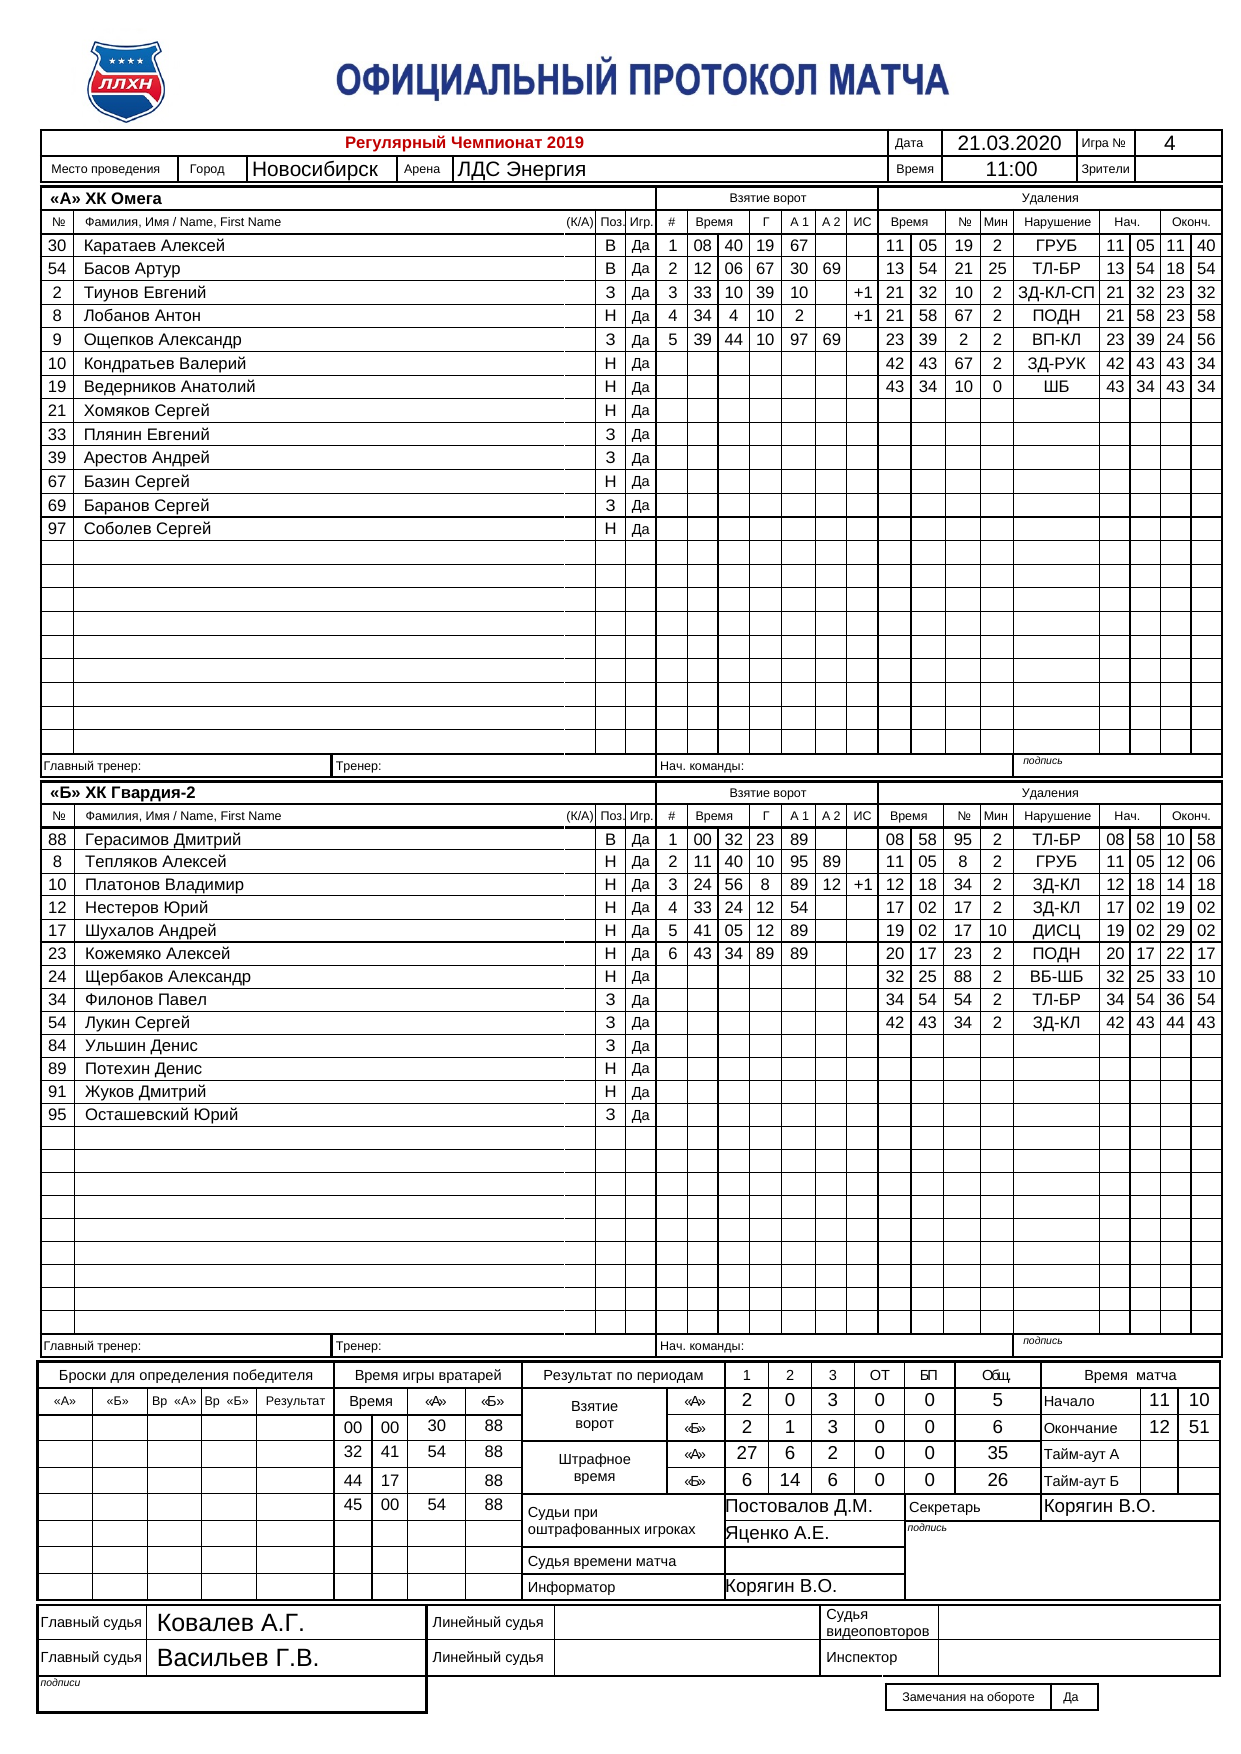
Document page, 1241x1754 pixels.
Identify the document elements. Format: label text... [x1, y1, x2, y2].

table_cell [1192, 683, 1221, 706]
table_cell ЗД-КЛ [1014, 874, 1099, 895]
table_cell [626, 541, 655, 564]
table_cell [257, 1468, 333, 1493]
table_cell [847, 494, 877, 516]
table_cell Да [626, 829, 655, 849]
table_cell [688, 423, 717, 445]
table_cell 21 [42, 399, 73, 422]
table_cell [1161, 636, 1190, 658]
table_cell [257, 1521, 333, 1546]
table_cell [596, 541, 625, 564]
table_cell [1131, 730, 1160, 753]
table_cell [1192, 1058, 1221, 1079]
table_cell [688, 399, 717, 422]
table_cell 10 [1192, 966, 1221, 987]
table_cell [1131, 1035, 1160, 1057]
table_cell [946, 565, 980, 587]
table_cell ТЛ-БР [1014, 989, 1099, 1011]
table_cell [42, 612, 73, 634]
table_cell [1131, 1288, 1160, 1310]
table_cell 67 [42, 470, 73, 493]
table_cell [657, 376, 687, 398]
table_cell +1 [847, 281, 877, 303]
table_cell [565, 518, 595, 540]
table_header Да [1052, 1685, 1097, 1709]
table_cell [1100, 1173, 1129, 1195]
table_cell [466, 1521, 521, 1546]
table_cell В [596, 257, 625, 280]
table_cell [750, 1311, 781, 1333]
table_cell [565, 1012, 595, 1033]
table_cell «А» [408, 1389, 465, 1413]
table_cell [93, 1521, 147, 1546]
table_cell [1014, 1150, 1099, 1172]
table_cell [1014, 1265, 1099, 1287]
table_cell [944, 1219, 980, 1241]
table_header Игра № [1078, 131, 1134, 155]
table_cell [1131, 683, 1160, 706]
table_header «Б» ХК Гвардия-2 [42, 783, 655, 803]
table_cell # [657, 805, 687, 826]
table_cell [1161, 565, 1190, 587]
table_cell [719, 470, 749, 493]
table_cell [981, 1196, 1013, 1218]
table_cell 42 [879, 1012, 910, 1033]
table_cell [750, 494, 781, 516]
table_cell [847, 588, 877, 611]
table_cell 0 [905, 1468, 954, 1493]
table_cell [1192, 1173, 1221, 1195]
table_cell [39, 1547, 92, 1573]
table_cell 56 [719, 874, 749, 895]
table_cell [626, 1311, 655, 1333]
table_cell [1014, 612, 1099, 634]
table_cell [816, 636, 846, 658]
table_cell [816, 1242, 846, 1264]
table_cell [879, 1265, 910, 1287]
table_cell [782, 1150, 815, 1172]
table_cell Корягин В.О. [726, 1575, 904, 1599]
table_cell [1100, 446, 1129, 469]
table_cell 1 [657, 829, 687, 849]
table_cell [912, 1104, 943, 1126]
table_cell [657, 423, 687, 445]
table_cell [879, 1311, 910, 1333]
table_cell Главный судья [39, 1640, 146, 1675]
table_cell [847, 989, 877, 1011]
table_cell 32 [1100, 966, 1129, 987]
table_cell Да [626, 1012, 655, 1033]
table_cell [879, 494, 910, 516]
table_cell 13 [879, 257, 910, 280]
table_cell [981, 1104, 1013, 1126]
table_cell [565, 683, 595, 706]
table_cell 19 [1100, 920, 1129, 941]
table_cell 0 [905, 1442, 954, 1467]
table_cell [565, 1081, 595, 1103]
table_cell [750, 423, 781, 445]
table_cell 89 [42, 1058, 74, 1079]
table_cell [782, 470, 815, 493]
table_cell 10 [42, 352, 73, 374]
table_cell 54 [1131, 257, 1160, 280]
table_cell подпись [1014, 1335, 1221, 1356]
table_cell 08 [879, 829, 910, 849]
table_cell [719, 612, 749, 634]
table_cell 00 [335, 1416, 371, 1440]
table_cell 40 [1192, 235, 1221, 256]
table_cell [750, 659, 781, 682]
table_cell [657, 636, 687, 658]
table_cell 1 [769, 1415, 811, 1440]
table_cell [148, 1521, 201, 1546]
table_cell [750, 1288, 781, 1310]
table_cell [1161, 1242, 1190, 1264]
table_cell [944, 1104, 980, 1126]
table_cell [657, 588, 687, 611]
table_cell [1179, 1441, 1219, 1467]
table_cell 1 [657, 235, 687, 256]
table_cell [750, 1058, 781, 1079]
table_cell [565, 1173, 595, 1195]
table_cell [1131, 1196, 1160, 1218]
table_cell [816, 1311, 846, 1333]
table_cell 95 [782, 850, 815, 872]
table_cell 2 [981, 943, 1013, 964]
table_cell 34 [1192, 376, 1221, 398]
table_cell [148, 1574, 201, 1599]
table_cell 25 [912, 966, 943, 987]
table_cell 69 [816, 328, 846, 351]
table_cell 11 [879, 850, 910, 872]
table_cell [981, 399, 1013, 422]
table_cell [93, 1574, 147, 1599]
table_cell Да [626, 470, 655, 493]
table_cell [981, 518, 1013, 540]
table_cell 41 [688, 920, 717, 941]
table_cell 10 [946, 376, 980, 398]
table_cell [74, 659, 564, 682]
table_header Результат по периодам [523, 1363, 724, 1387]
table_cell [657, 1104, 687, 1126]
table_cell 21 [879, 281, 910, 303]
table_cell 12 [750, 920, 781, 941]
table_header 21.03.2020 [943, 131, 1076, 155]
table_cell [750, 376, 781, 398]
table_cell [1192, 659, 1221, 682]
table_cell [1161, 1173, 1190, 1195]
table_cell Главный судья [39, 1606, 146, 1639]
table_cell Оконч. [1161, 211, 1221, 233]
table_cell [782, 1104, 815, 1126]
table_cell [688, 1242, 717, 1264]
table_cell 34 [944, 1012, 980, 1033]
table_cell [816, 1058, 846, 1079]
table_cell 02 [1131, 896, 1160, 918]
table_cell [39, 1416, 92, 1440]
table_cell Время [335, 1389, 407, 1413]
table_cell [816, 518, 846, 540]
table_cell [565, 1219, 595, 1241]
table_cell [1192, 399, 1221, 422]
table_cell 40 [719, 850, 749, 872]
table_cell 43 [912, 352, 945, 374]
table_cell [626, 1265, 655, 1287]
table_cell [750, 1219, 781, 1241]
table_cell 25 [1131, 966, 1160, 987]
table_cell 2 [726, 1389, 768, 1413]
table_cell 02 [1131, 920, 1160, 941]
table_cell Корягин В.О. [1042, 1495, 1219, 1520]
table_cell [981, 1265, 1013, 1287]
table_cell Время [889, 157, 941, 181]
table_cell [782, 1035, 815, 1057]
table_cell [912, 659, 945, 682]
table_cell [847, 896, 877, 918]
table_cell «Б» [668, 1468, 724, 1493]
table_cell 11 [1100, 850, 1129, 872]
table_cell [912, 470, 945, 493]
table_cell 3 [657, 281, 687, 303]
table_cell [719, 565, 749, 587]
table_cell 2 [981, 896, 1013, 918]
table_cell [847, 1288, 877, 1310]
table_cell [1100, 399, 1129, 422]
table_cell 17 [42, 920, 74, 941]
table_header Замечания на обороте [887, 1685, 1050, 1709]
table_cell 14 [769, 1468, 811, 1493]
table_cell [565, 1311, 595, 1333]
table_cell [466, 1574, 521, 1599]
table_cell [42, 707, 73, 729]
table_cell [782, 352, 815, 374]
table_cell 05 [912, 235, 945, 256]
table_cell [1161, 1311, 1190, 1333]
table_cell [816, 943, 846, 964]
table_cell [1014, 1196, 1099, 1218]
table_cell Тренер: [333, 755, 655, 776]
table_cell [688, 612, 717, 634]
table_cell [1014, 518, 1099, 540]
table_cell [626, 612, 655, 634]
table_cell [782, 1219, 815, 1241]
table_cell Н [596, 920, 625, 941]
table_cell [981, 1035, 1013, 1057]
table_cell 34 [719, 943, 749, 964]
table_cell [750, 707, 781, 729]
table_cell [981, 1150, 1013, 1172]
table_cell Платонов Владимир [75, 874, 564, 895]
table_cell [1161, 730, 1190, 753]
table_cell [688, 1173, 717, 1195]
table_cell [847, 1081, 877, 1103]
table_cell 29 [1161, 920, 1190, 941]
table_cell [719, 1288, 749, 1310]
table_cell [657, 1219, 687, 1241]
table_cell 34 [42, 989, 74, 1011]
table_cell Г [750, 805, 781, 826]
table_cell [879, 1196, 910, 1218]
table_cell [719, 588, 749, 611]
table_cell [1014, 1081, 1099, 1103]
table_cell 02 [1192, 920, 1221, 941]
table_cell [657, 707, 687, 729]
table_cell [1131, 494, 1160, 516]
table_cell Кожемяко Алексей [75, 943, 564, 964]
table_cell [1014, 636, 1099, 658]
table_cell [75, 1311, 564, 1333]
table_cell [93, 1494, 147, 1520]
table_cell 42 [1100, 352, 1129, 374]
table_cell [782, 1311, 815, 1333]
table_cell 10 [782, 281, 815, 303]
table_cell [596, 1150, 625, 1172]
table_cell [816, 423, 846, 445]
table_cell [719, 1265, 749, 1287]
table_cell [1192, 1035, 1221, 1057]
table_cell [1141, 1441, 1177, 1467]
table_cell [981, 659, 1013, 682]
table_cell [565, 1104, 595, 1126]
table_cell [565, 281, 595, 303]
table_cell ТЛ-БР [1014, 829, 1099, 849]
table_cell [944, 1035, 980, 1057]
table_cell Лукин Сергей [75, 1012, 564, 1033]
table_cell [74, 612, 564, 634]
table_cell [565, 636, 595, 658]
table_cell [596, 1288, 625, 1310]
table_cell Фамилия, Имя / Name, First Name [75, 805, 565, 826]
table_cell [816, 1127, 846, 1149]
table_cell ЛДС Энергия [454, 157, 887, 181]
table_cell [688, 494, 717, 516]
table_cell [981, 1219, 1013, 1241]
table_cell Соболев Сергей [74, 518, 564, 540]
table_cell 39 [42, 446, 73, 469]
table_cell [657, 1288, 687, 1310]
table_cell [596, 683, 625, 706]
table_cell ПОДН [1014, 305, 1099, 327]
table_cell [39, 1441, 92, 1467]
table_cell [750, 1127, 781, 1149]
table_cell [1192, 612, 1221, 634]
table_cell [657, 1012, 687, 1033]
table_cell [657, 541, 687, 564]
table_cell 33 [1161, 966, 1190, 987]
table_cell Базин Сергей [74, 470, 564, 493]
table_cell Тайм-аут А [1042, 1441, 1140, 1467]
table_cell 44 [335, 1468, 371, 1493]
table_cell [565, 399, 595, 422]
table_cell [847, 1196, 877, 1218]
table_cell [981, 565, 1013, 587]
table_cell [408, 1521, 465, 1546]
table_cell Баранов Сергей [74, 494, 564, 516]
table_cell 02 [1192, 896, 1221, 918]
table_cell Филонов Павел [75, 989, 564, 1011]
table_cell «Б» [93, 1389, 147, 1413]
table_cell [596, 1242, 625, 1264]
table_cell 2 [812, 1442, 854, 1467]
table_cell 06 [719, 257, 749, 280]
table_cell [782, 518, 815, 540]
table_cell Линейный судья [428, 1606, 554, 1639]
table_cell [42, 683, 73, 706]
table_cell [750, 1196, 781, 1218]
table_cell [1131, 1265, 1160, 1287]
table_cell 21 [1100, 305, 1129, 327]
table_cell [847, 943, 877, 964]
table_cell 54 [42, 257, 73, 280]
table_cell [847, 399, 877, 422]
table_cell [883, 1677, 1220, 1681]
table_cell [1100, 636, 1129, 658]
table_cell [912, 636, 945, 658]
table_cell Нарушение [1014, 805, 1099, 826]
table_cell [1131, 399, 1160, 422]
table_cell 21 [879, 305, 910, 327]
table_cell 36 [1161, 989, 1190, 1011]
table_cell [981, 636, 1013, 658]
table_cell 2 [981, 281, 1013, 303]
table_cell подпись [906, 1522, 1219, 1599]
table_cell Тайм-аут Б [1042, 1468, 1140, 1493]
table_cell [1014, 423, 1099, 445]
table_cell Арестов Андрей [74, 446, 564, 469]
table_cell 2 [981, 305, 1013, 327]
table_cell [1100, 565, 1129, 587]
table_cell 43 [912, 1012, 943, 1033]
table_cell 6 [812, 1468, 854, 1493]
table_cell [75, 1242, 564, 1264]
table_cell [1161, 1127, 1190, 1149]
table_cell 43 [1192, 1012, 1221, 1033]
table_cell [1192, 565, 1221, 587]
table_cell [719, 1311, 749, 1333]
table_cell 32 [912, 281, 945, 303]
table_cell [1100, 1081, 1129, 1103]
table_cell [657, 659, 687, 682]
table_cell [39, 1574, 92, 1599]
table_cell [565, 588, 595, 611]
table_cell [946, 446, 980, 469]
table_cell 14 [1161, 874, 1190, 895]
table_cell 12 [816, 874, 846, 895]
table_cell [981, 1081, 1013, 1103]
table_cell «Б» [668, 1415, 724, 1440]
table_cell [816, 1173, 846, 1195]
table_cell 54 [408, 1441, 465, 1467]
table_cell [148, 1547, 201, 1573]
table_cell [42, 1311, 74, 1333]
table_cell [657, 1311, 687, 1333]
table_cell Хомяков Сергей [74, 399, 564, 422]
table_cell [1161, 494, 1190, 516]
table_cell [565, 1058, 595, 1079]
table_cell [847, 235, 877, 256]
table_cell Да [626, 966, 655, 987]
table_cell Ощепков Александр [74, 328, 564, 351]
table_cell [565, 1150, 595, 1172]
table_cell 34 [879, 989, 910, 1011]
table_cell [912, 1311, 943, 1333]
table_cell 00 [688, 829, 717, 849]
table_cell [74, 636, 564, 658]
table_cell 2 [981, 235, 1013, 256]
table_cell 12 [42, 896, 74, 918]
table_cell [719, 1242, 749, 1264]
table_cell 67 [750, 257, 781, 280]
table_cell [816, 235, 846, 256]
table_cell [847, 376, 877, 398]
table_cell [1192, 1127, 1221, 1149]
table_cell 2 [42, 281, 73, 303]
table_cell [148, 1441, 201, 1467]
table_cell 51 [1179, 1415, 1219, 1440]
table_cell 2 [981, 989, 1013, 1011]
table_cell Игр. [626, 805, 655, 826]
table_cell Да [626, 423, 655, 445]
table_cell 17 [944, 920, 980, 941]
table_cell [1014, 1311, 1099, 1333]
table_cell [1161, 1058, 1190, 1079]
table_cell Н [596, 1058, 625, 1079]
table_cell [750, 636, 781, 658]
table_cell 2 [657, 257, 687, 280]
table_cell [565, 829, 595, 849]
table_cell [565, 612, 595, 634]
table_cell [847, 470, 877, 493]
table_cell [847, 612, 877, 634]
table_cell 67 [782, 235, 815, 256]
table_cell [1100, 1242, 1129, 1264]
table_cell Судья видеоповторов [821, 1606, 938, 1639]
table_cell Каратаев Алексей [74, 235, 564, 256]
table_cell Да [626, 352, 655, 374]
table_cell А 1 [782, 211, 815, 233]
table_cell [1014, 1058, 1099, 1079]
table_cell [1131, 565, 1160, 587]
table_cell [373, 1547, 407, 1573]
table_cell [750, 446, 781, 469]
table_cell 18 [1161, 257, 1190, 280]
table_cell [1141, 1468, 1177, 1493]
table_cell 54 [912, 989, 943, 1011]
table_cell 5 [657, 920, 687, 941]
table_cell [657, 989, 687, 1011]
table_cell [816, 707, 846, 729]
table_cell Н [596, 966, 625, 987]
table_cell Да [626, 518, 655, 540]
table_cell [565, 707, 595, 729]
table_cell [75, 1265, 564, 1287]
table_cell [912, 1081, 943, 1103]
table_cell [688, 352, 717, 374]
table_cell 34 [944, 874, 980, 895]
table_cell [565, 943, 595, 964]
table_cell [879, 659, 910, 682]
table_cell [1131, 1150, 1160, 1172]
table_cell подписи [39, 1677, 425, 1711]
table_cell 8 [42, 850, 74, 872]
table_cell [565, 446, 595, 469]
table_header Броски для определения победителя [39, 1363, 333, 1387]
table_cell [688, 1265, 717, 1287]
table_cell [816, 1012, 846, 1033]
table_cell [782, 1058, 815, 1079]
table_cell 89 [782, 920, 815, 941]
table_cell [1100, 1104, 1129, 1126]
table_cell 11:00 [943, 157, 1076, 181]
table_cell [719, 989, 749, 1011]
table_cell [944, 1265, 980, 1287]
table_cell 11 [1161, 235, 1190, 256]
table_cell 6 [956, 1415, 1040, 1440]
table_cell Тиунов Евгений [74, 281, 564, 303]
table_cell 02 [912, 920, 943, 941]
table_cell [596, 1265, 625, 1287]
table_cell [816, 1104, 846, 1126]
table_cell [428, 1677, 882, 1711]
table_cell [782, 1196, 815, 1218]
table_cell ИС [847, 211, 877, 233]
table_header 3 [812, 1363, 854, 1387]
table_cell [657, 1242, 687, 1264]
table_cell [879, 612, 910, 634]
table_cell 08 [688, 235, 717, 256]
table_cell [946, 636, 980, 658]
table_cell Да [626, 376, 655, 398]
table_cell 0 [905, 1389, 954, 1413]
table_cell [1014, 1173, 1099, 1195]
table_cell [981, 588, 1013, 611]
table_cell 2 [981, 850, 1013, 872]
table_cell А 1 [782, 805, 815, 826]
table_cell [466, 1547, 521, 1573]
table_cell [1161, 1219, 1190, 1241]
table_cell [688, 518, 717, 540]
table_cell [847, 1173, 877, 1195]
table_cell [1100, 588, 1129, 611]
table_cell Штрафное время [523, 1442, 666, 1493]
table_cell [42, 1196, 74, 1218]
table_cell [879, 446, 910, 469]
table_cell 54 [1192, 257, 1221, 280]
table_cell [688, 966, 717, 987]
table_cell 88 [466, 1468, 521, 1493]
table_cell № [42, 805, 74, 826]
table_cell [202, 1494, 256, 1520]
table_header Взятие ворот [657, 188, 877, 209]
table_cell [1131, 1127, 1160, 1149]
table_cell 12 [750, 896, 781, 918]
table_cell Н [596, 1081, 625, 1103]
table_cell [1192, 730, 1221, 753]
table_cell [1161, 1035, 1190, 1057]
table_header 1 [726, 1363, 768, 1387]
table_cell [565, 494, 595, 516]
table_cell [1192, 588, 1221, 611]
table_cell 13 [1100, 257, 1129, 280]
table_cell [912, 518, 945, 540]
table_cell 23 [750, 829, 781, 849]
table_cell [1161, 1288, 1190, 1310]
table_cell Тренер: [333, 1335, 655, 1356]
table_cell [750, 612, 781, 634]
table_cell [782, 966, 815, 987]
table_cell 17 [912, 943, 943, 964]
table_cell [1161, 1081, 1190, 1103]
table_cell [750, 352, 781, 374]
table_cell Ковалев А.Г. [147, 1606, 425, 1639]
table_cell +1 [847, 874, 877, 895]
table_cell [847, 829, 877, 849]
picture [5, 28, 1179, 129]
table_cell [782, 423, 815, 445]
table_cell [719, 376, 749, 398]
table_cell [879, 1127, 910, 1149]
table_cell Вр «Б» [202, 1389, 256, 1413]
table_cell Игр. [626, 211, 655, 233]
table_cell [596, 565, 625, 587]
table_cell [1100, 518, 1129, 540]
table_cell ТЛ-БР [1014, 257, 1099, 280]
table_cell [688, 659, 717, 682]
table_cell [847, 920, 877, 941]
table_cell 30 [408, 1416, 465, 1440]
table_cell [1014, 1127, 1099, 1149]
table_cell [750, 1150, 781, 1172]
table_cell [93, 1441, 147, 1467]
table_cell [1131, 541, 1160, 564]
table_cell 0 [905, 1415, 954, 1440]
table_cell [912, 1173, 943, 1195]
table_cell [596, 707, 625, 729]
table_cell [1131, 423, 1160, 445]
table_cell [816, 1219, 846, 1241]
table_cell [93, 1416, 147, 1440]
table_cell 20 [879, 943, 910, 964]
table_cell [39, 1468, 92, 1493]
table_cell ГРУБ [1014, 235, 1099, 256]
table_cell 23 [1161, 305, 1190, 327]
table_cell 10 [1161, 829, 1190, 849]
table_cell Да [626, 1035, 655, 1057]
table_cell 89 [782, 943, 815, 964]
table_cell [719, 636, 749, 658]
table_cell Зрители [1078, 157, 1134, 181]
table_header Время матча [1042, 1363, 1219, 1387]
table_cell 20 [1100, 943, 1129, 964]
table_cell [719, 1127, 749, 1149]
table_cell [782, 565, 815, 587]
table_cell [750, 1012, 781, 1033]
table_cell [1161, 1150, 1190, 1172]
table_cell 8 [42, 305, 73, 327]
table_cell [565, 1196, 595, 1218]
table_cell 33 [688, 281, 717, 303]
table_cell 10 [946, 281, 980, 303]
table_cell 08 [1100, 829, 1129, 849]
table_cell Главный тренер: [42, 1335, 330, 1356]
table_cell З [596, 1104, 625, 1126]
table_cell 32 [1131, 281, 1160, 303]
table_cell [1100, 1265, 1129, 1287]
table_cell [782, 541, 815, 564]
table_cell З [596, 494, 625, 516]
table_cell [879, 636, 910, 658]
table_cell [565, 989, 595, 1011]
table_cell [750, 989, 781, 1011]
table_cell [565, 328, 595, 351]
table_cell [946, 707, 980, 729]
table_cell [1192, 1104, 1221, 1126]
table_cell 10 [981, 920, 1013, 941]
table_cell 42 [1100, 1012, 1129, 1033]
table_cell [74, 588, 564, 611]
table_cell Васильев Г.В. [147, 1640, 425, 1675]
table_cell [565, 1288, 595, 1310]
table_cell [626, 707, 655, 729]
table_cell [750, 588, 781, 611]
table_cell [879, 730, 910, 753]
table_cell [879, 1150, 910, 1172]
table_cell З [596, 446, 625, 469]
table_cell 00 [373, 1416, 407, 1440]
table_cell [847, 565, 877, 587]
table_cell [565, 541, 595, 564]
table_cell 0 [855, 1442, 904, 1467]
table_cell [408, 1468, 465, 1493]
table_cell Кондратьев Валерий [74, 352, 564, 374]
table_cell [1131, 707, 1160, 729]
table_cell 23 [1100, 328, 1129, 351]
table_cell [879, 1035, 910, 1057]
table_cell 23 [879, 328, 910, 351]
table_cell [202, 1574, 256, 1599]
table_cell 89 [816, 850, 846, 872]
table_cell Окончание [1042, 1415, 1140, 1440]
table_cell Н [596, 943, 625, 964]
table_cell 11 [1141, 1389, 1177, 1413]
table_cell [912, 707, 945, 729]
table_cell [816, 612, 846, 634]
table_cell [816, 1265, 846, 1287]
table_cell [565, 874, 595, 895]
table_cell Осташевский Юрий [75, 1104, 564, 1126]
table_cell 89 [782, 874, 815, 895]
table_cell 22 [1161, 943, 1190, 964]
table_cell [42, 730, 73, 753]
table_cell Новосибирск [248, 157, 396, 181]
table_cell 89 [750, 943, 781, 964]
table_cell [42, 1288, 74, 1310]
table_cell 43 [688, 943, 717, 964]
table_cell [1014, 1035, 1099, 1057]
table_cell [981, 612, 1013, 634]
table_cell [1179, 1468, 1219, 1493]
table_cell Да [626, 446, 655, 469]
table_cell Место проведения [42, 157, 177, 181]
table_cell [944, 1242, 980, 1264]
table_cell 17 [373, 1468, 407, 1493]
table_cell [816, 541, 846, 564]
table_cell [912, 399, 945, 422]
table_cell [944, 1288, 980, 1310]
table_cell [847, 850, 877, 872]
table_cell Н [596, 874, 625, 895]
table_cell 2 [981, 874, 1013, 895]
table_cell [1014, 565, 1099, 587]
table_cell [75, 1127, 564, 1149]
table_cell [688, 541, 717, 564]
table_cell Н [596, 896, 625, 918]
table_cell 30 [42, 235, 73, 256]
table_cell [750, 1242, 781, 1264]
table_cell [688, 588, 717, 611]
table_cell 40 [719, 235, 749, 256]
table_cell ЗД-КЛ [1014, 896, 1099, 918]
table_cell [782, 1242, 815, 1264]
table_cell [1100, 1127, 1129, 1149]
table_cell [1161, 707, 1190, 729]
table_cell Нач. [1100, 805, 1160, 826]
table_cell [782, 399, 815, 422]
table_cell [565, 920, 595, 941]
table_cell 91 [42, 1081, 74, 1103]
table_cell 05 [912, 850, 943, 872]
table_cell [688, 1104, 717, 1126]
table_cell [408, 1547, 465, 1573]
table_cell Да [626, 1058, 655, 1079]
table_cell [657, 518, 687, 540]
table_cell 4 [657, 896, 687, 918]
table_cell [946, 494, 980, 516]
table_cell [750, 565, 781, 587]
table_cell 24 [1161, 328, 1190, 351]
table_cell [782, 1012, 815, 1033]
table_cell [719, 518, 749, 540]
table_cell [74, 541, 564, 564]
table_cell [657, 352, 687, 374]
table_cell [782, 494, 815, 516]
table_cell ИС [847, 805, 877, 826]
table_cell [939, 1640, 1219, 1675]
table_cell 19 [946, 235, 980, 256]
table_cell Жуков Дмитрий [75, 1081, 564, 1103]
table_cell 17 [944, 896, 980, 918]
table_cell [202, 1441, 256, 1467]
table_cell Щербаков Александр [75, 966, 564, 987]
table_cell 89 [782, 829, 815, 849]
table_cell [1014, 1219, 1099, 1241]
table_cell [565, 1265, 595, 1287]
table_cell [946, 541, 980, 564]
table_cell 30 [782, 257, 815, 280]
table_cell [1161, 470, 1190, 493]
table_cell [1192, 423, 1221, 445]
table_cell [1136, 157, 1221, 181]
table_cell Да [626, 399, 655, 422]
table_cell 32 [335, 1441, 371, 1467]
table_cell [847, 636, 877, 658]
table_cell [981, 423, 1013, 445]
table_cell [1131, 588, 1160, 611]
table_cell Да [626, 896, 655, 918]
table_cell [879, 541, 910, 564]
table_cell [596, 659, 625, 682]
table_cell [657, 494, 687, 516]
table_cell [626, 1150, 655, 1172]
table_cell [626, 1196, 655, 1218]
table_cell [596, 636, 625, 658]
table_cell 34 [1131, 376, 1160, 398]
table_cell [42, 1173, 74, 1195]
table_cell Информатор [523, 1575, 724, 1599]
table_cell [565, 1035, 595, 1057]
table_cell [1100, 659, 1129, 682]
table_cell 2 [946, 328, 980, 351]
table_cell [688, 683, 717, 706]
table_cell [42, 659, 73, 682]
table_cell [75, 1219, 564, 1241]
table_cell [782, 659, 815, 682]
table_cell 05 [1131, 850, 1160, 872]
table_cell [1192, 446, 1221, 469]
table_cell [688, 1288, 717, 1310]
table_cell [148, 1494, 201, 1520]
table_cell [847, 1311, 877, 1333]
table_cell +1 [847, 305, 877, 327]
table_cell ПОДН [1014, 943, 1099, 964]
table_cell [596, 1196, 625, 1218]
table_cell [946, 683, 980, 706]
table_cell [719, 446, 749, 469]
table_cell [719, 352, 749, 374]
table_cell [1014, 707, 1099, 729]
table_cell [816, 588, 846, 611]
table_cell [719, 659, 749, 682]
table_cell [688, 1196, 717, 1218]
table_cell [981, 1058, 1013, 1079]
table_cell 24 [719, 896, 749, 918]
table_cell [879, 707, 910, 729]
table_cell 0 [855, 1468, 904, 1493]
table_cell 88 [944, 966, 980, 987]
table_cell [1192, 1242, 1221, 1264]
table_cell [1131, 1104, 1160, 1126]
table_cell № [42, 211, 73, 233]
table_cell ВБ-ШБ [1014, 966, 1099, 987]
table_cell [596, 612, 625, 634]
table_cell 39 [912, 328, 945, 351]
table_cell [408, 1574, 465, 1599]
table_cell 43 [1161, 376, 1190, 398]
table_cell 2 [981, 829, 1013, 849]
table_cell [719, 399, 749, 422]
table_cell [847, 1035, 877, 1057]
table_cell [1100, 1288, 1129, 1310]
table_cell [750, 541, 781, 564]
table_cell 34 [1100, 989, 1129, 1011]
table_cell 19 [750, 235, 781, 256]
table_cell 12 [879, 874, 910, 895]
table_cell 58 [1131, 829, 1160, 849]
table_cell [688, 565, 717, 587]
table_cell [565, 659, 595, 682]
table_cell [373, 1521, 407, 1546]
table_cell 39 [750, 281, 781, 303]
table_cell [596, 1311, 625, 1333]
table_cell «Б » [466, 1389, 521, 1413]
table_cell Да [626, 850, 655, 872]
table_header 2 [769, 1363, 811, 1387]
table_cell [847, 257, 877, 280]
table_cell Да [626, 328, 655, 351]
table_cell [42, 1127, 74, 1149]
table_cell [816, 829, 846, 849]
table_cell [981, 1288, 1013, 1310]
table_cell [335, 1521, 371, 1546]
table_cell № [944, 805, 980, 826]
table_cell [912, 612, 945, 634]
table_cell Тепляков Алексей [75, 850, 564, 872]
table_cell [782, 707, 815, 729]
table_cell 10 [719, 281, 749, 303]
table_cell 05 [1131, 235, 1160, 256]
table_cell [782, 1173, 815, 1195]
table_cell [750, 1104, 781, 1126]
table_cell [946, 423, 980, 445]
table_cell [1192, 1288, 1221, 1310]
table_cell 18 [912, 874, 943, 895]
table_cell [1131, 1173, 1160, 1195]
table_cell [1100, 1311, 1129, 1333]
table_cell [912, 1288, 943, 1310]
table_cell 24 [688, 874, 717, 895]
table_cell Да [626, 257, 655, 280]
table_cell [688, 1311, 717, 1333]
table_cell [1161, 446, 1190, 469]
table_cell [1014, 494, 1099, 516]
table_cell 3 [812, 1389, 854, 1413]
table_cell «А» [668, 1389, 724, 1413]
table_cell Время [688, 805, 749, 826]
table_cell [1192, 518, 1221, 540]
table_cell [782, 376, 815, 398]
table_cell Да [626, 874, 655, 895]
table_cell Нестеров Юрий [75, 896, 564, 918]
table_cell [42, 565, 73, 587]
table_cell [879, 1104, 910, 1126]
table_cell [719, 966, 749, 987]
table_cell Время [879, 211, 945, 233]
table_cell [39, 1494, 92, 1520]
table_cell [879, 1242, 910, 1264]
table_cell [879, 588, 910, 611]
table_cell [912, 1265, 943, 1287]
table_cell Поз. [596, 805, 625, 826]
table_cell 32 [879, 966, 910, 987]
table_cell [847, 352, 877, 374]
table_cell 88 [466, 1494, 521, 1520]
table_cell [847, 683, 877, 706]
table_cell [93, 1468, 147, 1493]
table_cell 2 [981, 352, 1013, 374]
table_cell [688, 707, 717, 729]
table_cell [782, 1288, 815, 1310]
table_cell [816, 305, 846, 327]
table_cell [719, 1012, 749, 1033]
table_cell 17 [879, 896, 910, 918]
table_cell [1014, 1242, 1099, 1264]
table_cell [946, 399, 980, 422]
table_cell [946, 518, 980, 540]
table_header Время игры вратарей [335, 1363, 521, 1387]
table_cell Потехин Денис [75, 1058, 564, 1079]
table_cell [688, 1150, 717, 1172]
table_cell З [596, 281, 625, 303]
table_cell [750, 730, 781, 753]
table_cell [1161, 1104, 1190, 1126]
table_cell [657, 446, 687, 469]
table_cell [657, 1265, 687, 1287]
table_cell [750, 518, 781, 540]
table_cell 34 [688, 305, 717, 327]
table_cell 58 [1131, 305, 1160, 327]
table_cell 54 [1131, 989, 1160, 1011]
table_cell [1100, 730, 1129, 753]
table_cell 26 [956, 1468, 1040, 1493]
table_cell [847, 518, 877, 540]
table_cell [202, 1547, 256, 1573]
table_cell [1131, 636, 1160, 658]
table_cell [912, 446, 945, 469]
table_cell [1192, 541, 1221, 564]
table_cell [1161, 1196, 1190, 1218]
table_cell [42, 588, 73, 611]
table_cell [782, 730, 815, 753]
table_cell 21 [1100, 281, 1129, 303]
table_cell 41 [373, 1441, 407, 1467]
table_cell 2 [782, 305, 815, 327]
table_cell [719, 1219, 749, 1241]
table_cell [912, 683, 945, 706]
table_cell [335, 1574, 371, 1599]
table_cell А 2 [816, 211, 846, 233]
table_cell подпись [1014, 755, 1221, 776]
table_cell [565, 850, 595, 872]
table_cell Город [179, 157, 246, 181]
table_cell Да [626, 281, 655, 303]
table_cell [946, 588, 980, 611]
table_cell [1014, 1288, 1099, 1310]
table_cell Да [626, 235, 655, 256]
table_cell [847, 966, 877, 987]
table_cell [816, 966, 846, 987]
table_cell (К/А) [565, 805, 595, 826]
table_cell 18 [1131, 874, 1160, 895]
table_cell Нач. [1100, 211, 1160, 233]
table_header Регулярный Чемпионат 2019 [42, 131, 887, 155]
table_cell [719, 1104, 749, 1126]
table_cell 54 [912, 257, 945, 280]
table_cell [719, 1173, 749, 1195]
table_cell 58 [912, 829, 943, 849]
table_cell [719, 541, 749, 564]
table_cell [847, 328, 877, 351]
table_cell 02 [912, 896, 943, 918]
table_cell [816, 1081, 846, 1103]
table_cell [1014, 446, 1099, 469]
table_cell ШБ [1014, 376, 1099, 398]
table_cell 56 [1192, 328, 1221, 351]
table_cell [596, 1127, 625, 1149]
table_cell [42, 636, 73, 658]
table_cell [750, 966, 781, 987]
table_cell [657, 1173, 687, 1195]
table_cell [688, 730, 717, 753]
table_cell [688, 1058, 717, 1079]
table_cell [1192, 707, 1221, 729]
table_cell 25 [981, 257, 1013, 280]
table_cell [257, 1416, 333, 1440]
table_cell З [596, 423, 625, 445]
table_cell [1100, 612, 1129, 634]
table_cell 43 [1161, 352, 1190, 374]
table_cell [657, 1058, 687, 1079]
table_cell [565, 352, 595, 374]
table_cell [555, 1606, 819, 1639]
table_cell 06 [1192, 850, 1221, 872]
table_cell [148, 1416, 201, 1440]
table_cell [202, 1521, 256, 1546]
table_cell [626, 588, 655, 611]
table_cell [944, 1081, 980, 1103]
table_cell [626, 659, 655, 682]
table_cell [847, 446, 877, 469]
table_cell 23 [1161, 281, 1190, 303]
table_cell [946, 470, 980, 493]
table_cell 88 [466, 1416, 521, 1440]
table_cell 84 [42, 1035, 74, 1057]
table_cell [847, 423, 877, 445]
table_cell ЗД-РУК [1014, 352, 1099, 374]
table_cell 58 [912, 305, 945, 327]
table_cell 6 [657, 943, 687, 964]
table_cell 54 [1192, 989, 1221, 1011]
table_cell [626, 1288, 655, 1310]
table_cell 00 [373, 1494, 407, 1520]
table_cell Да [626, 1081, 655, 1103]
table_cell [816, 281, 846, 303]
table_cell 4 [657, 305, 687, 327]
table_cell [688, 446, 717, 469]
table_cell Шухалов Андрей [75, 920, 564, 941]
table_cell 19 [42, 376, 73, 398]
table_cell Мин [981, 805, 1013, 826]
table_cell 95 [42, 1104, 74, 1126]
table_cell 21 [946, 257, 980, 280]
table_cell [1161, 659, 1190, 682]
table_cell [1161, 683, 1190, 706]
table_cell 10 [1179, 1389, 1219, 1413]
table_cell Секретарь [906, 1495, 1040, 1520]
table_cell 0 [855, 1389, 904, 1413]
table_cell Н [596, 470, 625, 493]
table_cell 5 [657, 328, 687, 351]
table_cell [879, 470, 910, 493]
table_cell 33 [42, 423, 73, 445]
table_cell 69 [42, 494, 73, 516]
table_cell [1131, 470, 1160, 493]
table_cell [565, 235, 595, 256]
table_cell [912, 1150, 943, 1172]
table_cell [657, 1150, 687, 1172]
table_cell [1192, 1311, 1221, 1333]
table_cell Герасимов Дмитрий [75, 829, 564, 849]
table_cell Взятие ворот [523, 1389, 666, 1440]
table_cell [750, 1265, 781, 1287]
table_cell [981, 683, 1013, 706]
table_cell [1100, 1035, 1129, 1057]
table_cell Да [626, 920, 655, 941]
table_cell [1100, 494, 1129, 516]
table_cell [565, 376, 595, 398]
table_cell 54 [408, 1494, 465, 1520]
table_cell [981, 1127, 1013, 1149]
table_cell [816, 730, 846, 753]
table_cell [981, 1242, 1013, 1264]
table_cell [657, 730, 687, 753]
table_cell [1161, 518, 1190, 540]
table_cell 4 [719, 305, 749, 327]
table_cell Да [626, 943, 655, 964]
table_cell ЗД-КЛ-СП [1014, 281, 1099, 303]
table_cell № [946, 211, 980, 233]
table_cell Судьи при оштрафованных игроках [523, 1495, 724, 1546]
table_cell Постовалов Д.М. [726, 1495, 904, 1520]
table_cell [74, 707, 564, 729]
table_cell 97 [42, 518, 73, 540]
table_cell [257, 1574, 333, 1599]
table_cell Фамилия, Имя / Name, First Name [74, 211, 565, 233]
table_cell [981, 446, 1013, 469]
table_cell [148, 1468, 201, 1493]
table_cell [657, 1196, 687, 1218]
table_cell В [596, 829, 625, 849]
table_cell 19 [879, 920, 910, 941]
table_cell [596, 1219, 625, 1241]
table_cell [912, 423, 945, 445]
table_cell [1100, 1196, 1129, 1218]
table_cell [719, 707, 749, 729]
table_cell Н [596, 399, 625, 422]
table_cell [596, 1173, 625, 1195]
table_cell [1131, 1058, 1160, 1079]
table_cell В [596, 235, 625, 256]
table_cell Арена [398, 157, 452, 181]
table_cell 23 [42, 943, 74, 964]
table_cell [688, 1012, 717, 1033]
table_cell [626, 1127, 655, 1149]
table_cell 43 [1100, 376, 1129, 398]
table_cell Ульшин Денис [75, 1035, 564, 1057]
table_cell 18 [1192, 874, 1221, 895]
table_cell 17 [1131, 943, 1160, 964]
table_cell [1161, 1265, 1190, 1287]
table_cell [1192, 636, 1221, 658]
table_cell 0 [855, 1415, 904, 1440]
table_cell [75, 1173, 564, 1195]
table_cell [816, 446, 846, 469]
table_cell Г [750, 211, 781, 233]
table_cell [726, 1548, 904, 1573]
table_cell [1100, 470, 1129, 493]
table_cell Н [596, 305, 625, 327]
table_cell [912, 730, 945, 753]
table_cell 11 [688, 850, 717, 872]
table_header Удаления [879, 783, 1221, 803]
table_cell 3 [812, 1415, 854, 1440]
table_cell 9 [42, 328, 73, 351]
table_cell [565, 730, 595, 753]
table_cell [1100, 423, 1129, 445]
table_cell [42, 1265, 74, 1287]
table_cell [1014, 588, 1099, 611]
table_cell [879, 423, 910, 445]
table_cell [944, 1311, 980, 1333]
table_cell [944, 1173, 980, 1195]
table_cell 10 [750, 328, 781, 351]
table_cell [847, 1219, 877, 1241]
table_cell [847, 1265, 877, 1287]
table_cell 24 [42, 966, 74, 987]
table_cell [719, 683, 749, 706]
table_cell З [596, 989, 625, 1011]
table_cell [816, 920, 846, 941]
table_cell [879, 1288, 910, 1310]
table_cell ВП-КЛ [1014, 328, 1099, 351]
table_cell [202, 1468, 256, 1493]
table_cell 88 [466, 1441, 521, 1467]
table_cell 17 [1100, 896, 1129, 918]
table_cell [719, 423, 749, 445]
table_header ОТ [855, 1363, 904, 1387]
table_cell 54 [42, 1012, 74, 1033]
table_cell [1192, 1150, 1221, 1172]
table_cell Нарушение [1014, 211, 1099, 233]
table_cell [750, 1035, 781, 1057]
table_cell [1192, 470, 1221, 493]
table_cell 8 [944, 850, 980, 872]
table_cell [335, 1547, 371, 1573]
table_cell [1161, 423, 1190, 445]
table_cell [946, 612, 980, 634]
table_cell [1131, 659, 1160, 682]
table_cell [565, 896, 595, 918]
table_cell [1161, 612, 1190, 634]
table_cell [1192, 1219, 1221, 1241]
table_cell [688, 1035, 717, 1057]
table_cell [1131, 446, 1160, 469]
table_cell [74, 683, 564, 706]
table_cell [657, 612, 687, 634]
table_cell [944, 1196, 980, 1218]
table_cell [626, 1242, 655, 1264]
table_cell «А» [668, 1442, 724, 1467]
table_cell 69 [816, 257, 846, 280]
table_cell [912, 565, 945, 587]
table_cell [816, 399, 846, 422]
table_cell [565, 257, 595, 280]
table_cell ГРУБ [1014, 850, 1099, 872]
table_cell [42, 1150, 74, 1172]
table_cell 43 [1131, 1012, 1160, 1033]
table_cell Судья времени матча [523, 1548, 724, 1573]
table_cell [1100, 1058, 1129, 1079]
table_cell [719, 730, 749, 753]
table_cell Начало [1042, 1389, 1140, 1413]
table_cell 33 [688, 896, 717, 918]
table_cell 58 [1192, 305, 1221, 327]
table_cell 6 [769, 1442, 811, 1467]
table_cell [912, 1058, 943, 1079]
table_cell 45 [335, 1494, 371, 1520]
table_cell [782, 1081, 815, 1103]
table_cell [1131, 518, 1160, 540]
table_cell [1100, 1219, 1129, 1241]
table_cell Нач. команды: [657, 755, 1012, 776]
table_cell [782, 612, 815, 634]
table_cell Мин [981, 211, 1013, 233]
table_cell [688, 636, 717, 658]
table_cell [981, 730, 1013, 753]
table_cell [782, 636, 815, 658]
table_cell 67 [946, 352, 980, 374]
table_cell Да [626, 305, 655, 327]
table_cell [750, 683, 781, 706]
table_cell [688, 1219, 717, 1241]
table_cell 67 [946, 305, 980, 327]
table_cell [782, 1265, 815, 1287]
table_cell [74, 730, 564, 753]
table_cell [688, 1127, 717, 1149]
table_cell [912, 1196, 943, 1218]
table_cell [816, 352, 846, 374]
table_cell З [596, 328, 625, 351]
table_cell [912, 1035, 943, 1057]
table_cell [816, 494, 846, 516]
table_cell [657, 966, 687, 987]
table_cell [816, 1035, 846, 1057]
table_header Взятие ворот [657, 783, 877, 803]
table_cell [719, 1150, 749, 1172]
table_cell [657, 1081, 687, 1103]
table_cell [1014, 659, 1099, 682]
table_cell [879, 683, 910, 706]
table_cell (К/А) [565, 211, 595, 233]
table_cell [750, 1173, 781, 1195]
table_cell 3 [657, 874, 687, 895]
table_cell [879, 1058, 910, 1079]
table_header «А» ХК Омега [42, 188, 655, 209]
table_cell [1192, 1081, 1221, 1103]
table_cell [688, 376, 717, 398]
table_cell Да [626, 989, 655, 1011]
table_cell 10 [750, 850, 781, 872]
table_cell [782, 683, 815, 706]
table_cell 2 [657, 850, 687, 872]
table_cell 12 [1141, 1415, 1177, 1440]
table_cell [688, 1081, 717, 1103]
table_cell [1014, 730, 1099, 753]
table_cell [879, 565, 910, 587]
table_header 4 [1136, 131, 1221, 155]
table_cell [719, 1081, 749, 1103]
table_cell [879, 399, 910, 422]
table_cell [1161, 399, 1190, 422]
table_cell [981, 470, 1013, 493]
table_cell [1014, 683, 1099, 706]
table_cell [626, 565, 655, 587]
table_cell [1014, 1104, 1099, 1126]
table_cell [847, 659, 877, 682]
table_cell Оконч. [1161, 805, 1221, 826]
table_cell 2 [981, 328, 1013, 351]
table_cell 12 [688, 257, 717, 280]
table_cell [946, 730, 980, 753]
table_cell Нач. команды: [657, 1335, 1012, 1356]
table_cell [1100, 541, 1129, 564]
table_header Удаления [879, 188, 1221, 209]
table_cell [847, 1104, 877, 1126]
table_cell 32 [719, 829, 749, 849]
table_cell [565, 470, 595, 493]
table_cell [782, 588, 815, 611]
table_cell [93, 1547, 147, 1573]
table_cell [816, 896, 846, 918]
table_cell [657, 470, 687, 493]
table_cell [1100, 1150, 1129, 1172]
table_cell [257, 1494, 333, 1520]
table_cell Время [879, 805, 943, 826]
table_cell 2 [981, 1012, 1013, 1033]
table_cell [879, 518, 910, 540]
table_cell [257, 1441, 333, 1467]
table_cell 42 [879, 352, 910, 374]
table_cell [657, 1127, 687, 1149]
table_cell [42, 541, 73, 564]
table_cell 32 [1192, 281, 1221, 303]
table_cell [1192, 1196, 1221, 1218]
table_cell 05 [719, 920, 749, 941]
table_cell [944, 1127, 980, 1149]
table_cell [816, 683, 846, 706]
table_cell [847, 1012, 877, 1033]
table_cell [816, 376, 846, 398]
table_cell 11 [1100, 235, 1129, 256]
table_cell 2 [726, 1415, 768, 1440]
table_cell [981, 494, 1013, 516]
table_cell [879, 1219, 910, 1241]
table_cell [816, 1150, 846, 1172]
table_cell 58 [1192, 829, 1221, 849]
table_cell [626, 683, 655, 706]
table_cell 34 [912, 376, 945, 398]
table_cell 27 [726, 1442, 768, 1467]
table_cell [688, 989, 717, 1011]
table_cell [816, 1196, 846, 1218]
table_cell Ведерников Анатолий [74, 376, 564, 398]
table_cell [847, 1127, 877, 1149]
table_cell 19 [1161, 896, 1190, 918]
table_cell [565, 966, 595, 987]
table_cell [912, 588, 945, 611]
table_cell [719, 1196, 749, 1218]
table_cell [565, 565, 595, 587]
table_cell [42, 1219, 74, 1241]
table_cell [657, 1035, 687, 1057]
table_cell ЗД-КЛ [1014, 1012, 1099, 1033]
table_cell Н [596, 518, 625, 540]
table_cell Плянин Евгений [74, 423, 564, 445]
table_cell [657, 399, 687, 422]
table_cell Н [596, 352, 625, 374]
table_cell [912, 1219, 943, 1241]
table_cell [944, 1058, 980, 1079]
table_cell [981, 1173, 1013, 1195]
table_cell ДИСЦ [1014, 920, 1099, 941]
table_cell Вр «А» [148, 1389, 201, 1413]
table_cell Яценко А.Е. [726, 1521, 904, 1546]
table_cell [1131, 1242, 1160, 1264]
table_cell [912, 541, 945, 564]
table_cell [816, 1288, 846, 1310]
table_cell [596, 588, 625, 611]
table_cell [202, 1416, 256, 1440]
table_cell Поз. [596, 211, 625, 233]
table_cell [1131, 612, 1160, 634]
table_cell [981, 541, 1013, 564]
table_cell [373, 1574, 407, 1599]
table_cell 39 [688, 328, 717, 351]
table_cell [74, 565, 564, 587]
table_cell [1100, 707, 1129, 729]
table_cell Результат [257, 1389, 333, 1413]
table_cell [565, 423, 595, 445]
table_cell [816, 659, 846, 682]
table_cell [626, 730, 655, 753]
table_cell [555, 1640, 819, 1675]
table_cell З [596, 1035, 625, 1057]
table_cell 44 [1161, 1012, 1190, 1033]
table_cell Время [688, 211, 749, 233]
table_cell 35 [956, 1442, 1040, 1467]
table_cell [1099, 1682, 1220, 1711]
table_cell [39, 1521, 92, 1546]
table_cell [750, 1081, 781, 1103]
table_cell [1131, 1081, 1160, 1103]
table_cell [75, 1288, 564, 1310]
table_cell 10 [42, 874, 74, 895]
table_cell [750, 399, 781, 422]
table_cell [1014, 470, 1099, 493]
table_cell [1192, 494, 1221, 516]
table_cell [626, 1219, 655, 1241]
table_cell [847, 1242, 877, 1264]
table_header БП [905, 1363, 954, 1387]
table_cell 54 [782, 896, 815, 918]
table_cell Инспектор [821, 1640, 938, 1675]
table_cell [1014, 399, 1099, 422]
table_cell [688, 470, 717, 493]
table_cell 12 [1161, 850, 1190, 872]
table_cell Басов Артур [74, 257, 564, 280]
table_cell [719, 1035, 749, 1057]
table_cell [816, 989, 846, 1011]
table_cell [847, 1150, 877, 1172]
table_cell 34 [1192, 352, 1221, 374]
table_cell [946, 659, 980, 682]
table_cell [1161, 541, 1190, 564]
table_cell [879, 1173, 910, 1195]
table_cell [816, 470, 846, 493]
table_cell 11 [879, 235, 910, 256]
table_header Общ. [956, 1363, 1040, 1387]
table_cell 23 [944, 943, 980, 964]
table_cell [912, 1242, 943, 1264]
table_cell 97 [782, 328, 815, 351]
table_cell «А» [39, 1389, 92, 1413]
table_cell 88 [42, 829, 74, 849]
table_cell [944, 1150, 980, 1172]
table_cell [596, 730, 625, 753]
table_cell [847, 707, 877, 729]
table_cell [1131, 1311, 1160, 1333]
table_header Дата [889, 131, 941, 155]
table_cell [565, 1127, 595, 1149]
table_cell [257, 1547, 333, 1573]
table_cell 95 [944, 829, 980, 849]
table_cell 54 [944, 989, 980, 1011]
table_cell [565, 1242, 595, 1264]
table_cell [912, 1127, 943, 1149]
table_cell [626, 636, 655, 658]
table_cell [750, 470, 781, 493]
table_cell [657, 565, 687, 587]
table_cell [782, 989, 815, 1011]
table_cell Главный тренер: [42, 755, 330, 776]
table_cell [847, 730, 877, 753]
table_cell [719, 494, 749, 516]
table_cell [782, 446, 815, 469]
table_cell 44 [719, 328, 749, 351]
table_cell [1100, 683, 1129, 706]
table_cell 0 [769, 1389, 811, 1413]
table_cell [1014, 541, 1099, 564]
table_cell 2 [981, 966, 1013, 987]
table_cell [565, 305, 595, 327]
table_cell [981, 1311, 1013, 1333]
table_cell 43 [1131, 352, 1160, 374]
table_cell 10 [750, 305, 781, 327]
table_cell 17 [1192, 943, 1221, 964]
table_cell [719, 1058, 749, 1079]
table_cell 8 [750, 874, 781, 895]
table_cell А 2 [816, 805, 846, 826]
table_cell [75, 1196, 564, 1218]
table_cell [1131, 1219, 1160, 1241]
table_cell 6 [726, 1468, 768, 1493]
table_cell З [596, 1012, 625, 1033]
table_cell 43 [879, 376, 910, 398]
table_cell [626, 1173, 655, 1195]
table_cell Да [626, 1104, 655, 1126]
table_cell [657, 683, 687, 706]
table_cell [782, 1127, 815, 1149]
table_cell Да [626, 494, 655, 516]
table_cell [847, 1058, 877, 1079]
table_cell [847, 541, 877, 564]
table_cell [1192, 1265, 1221, 1287]
table_cell Линейный судья [428, 1640, 554, 1675]
table_cell [981, 707, 1013, 729]
table_cell [912, 494, 945, 516]
table_cell [1161, 588, 1190, 611]
table_cell [75, 1150, 564, 1172]
table_cell Н [596, 376, 625, 398]
table_cell 0 [981, 376, 1013, 398]
table_cell 5 [956, 1389, 1040, 1413]
table_cell Лобанов Антон [74, 305, 564, 327]
table_cell Н [596, 850, 625, 872]
table_cell [816, 565, 846, 587]
table_cell [879, 1081, 910, 1103]
table_cell [42, 1242, 74, 1264]
table_cell 39 [1131, 328, 1160, 351]
table_cell 12 [1100, 874, 1129, 895]
table_cell # [657, 211, 687, 233]
table_cell [939, 1606, 1219, 1639]
